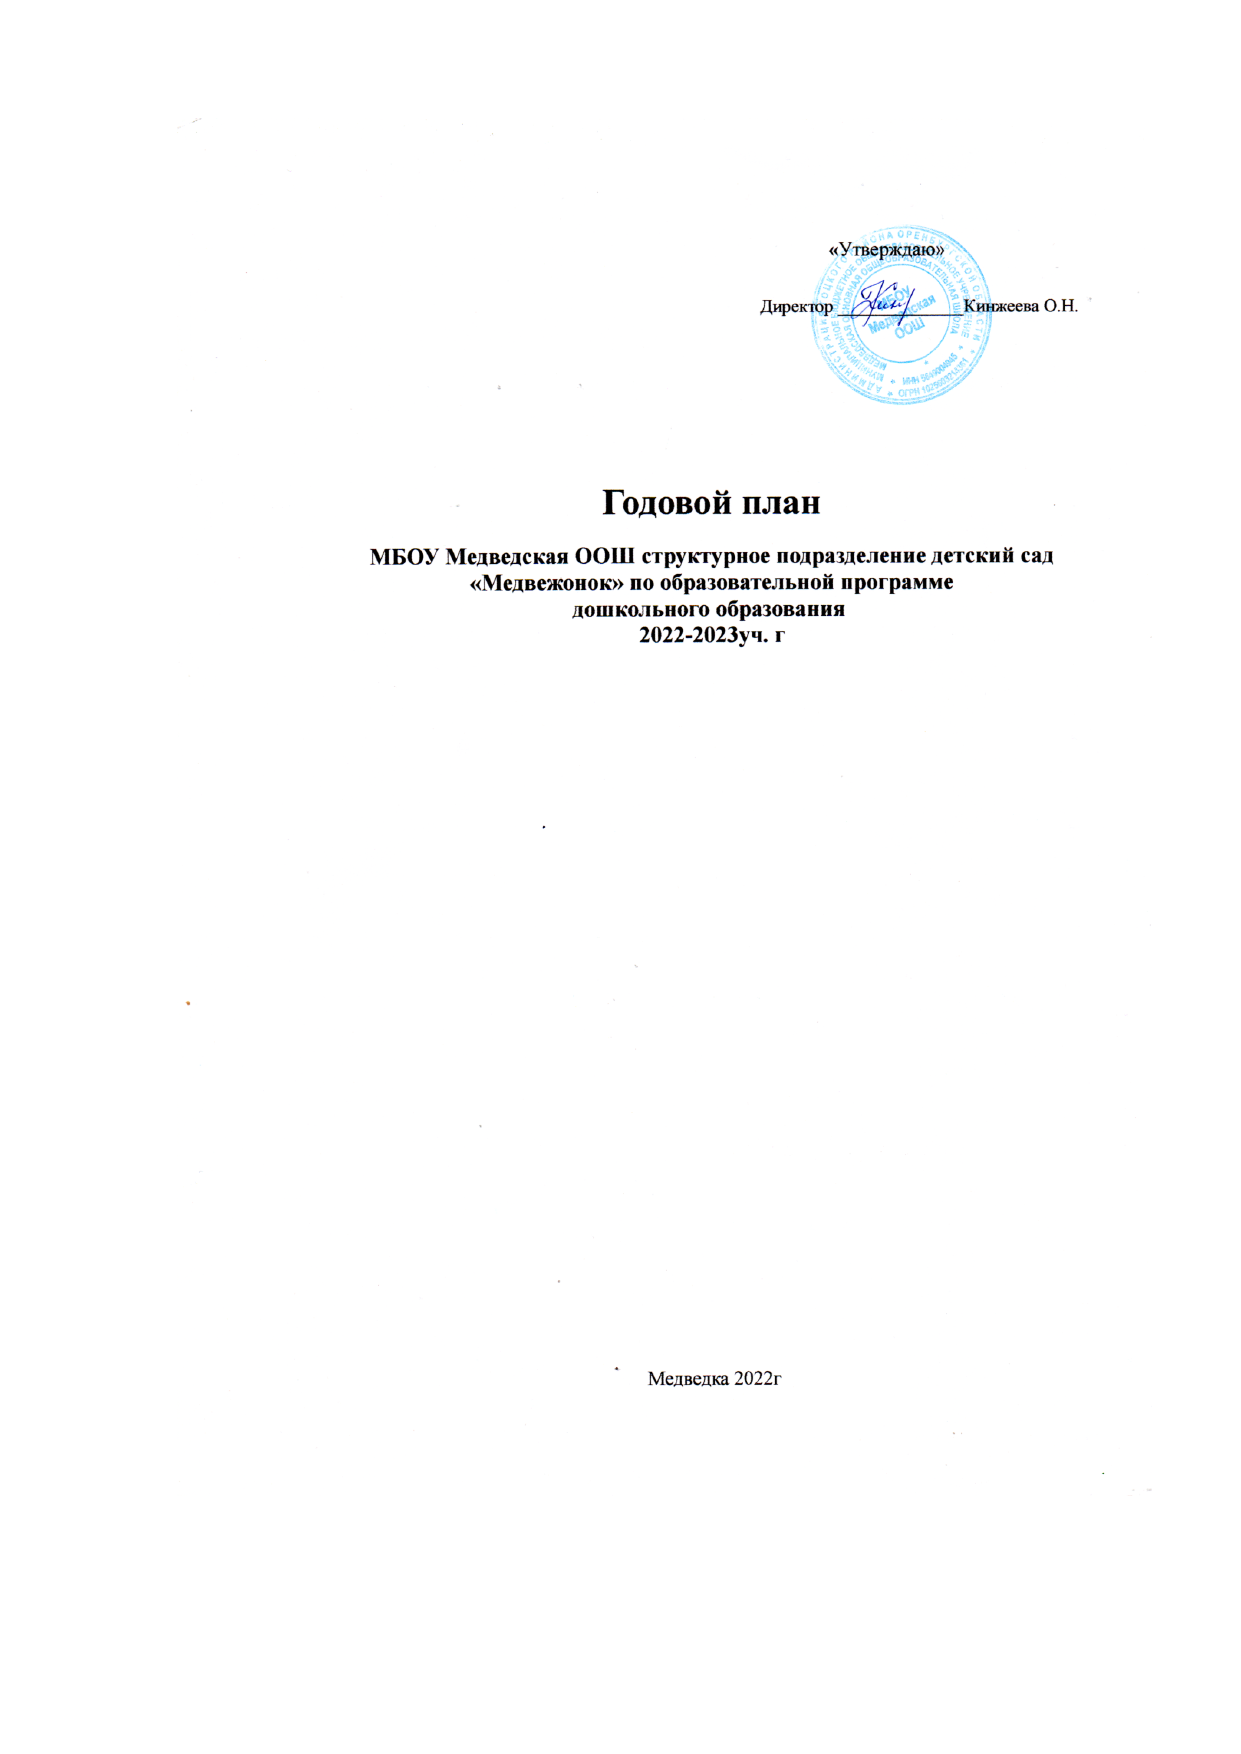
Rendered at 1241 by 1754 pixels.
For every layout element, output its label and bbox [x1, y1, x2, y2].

picture [177, 118, 1152, 1496]
